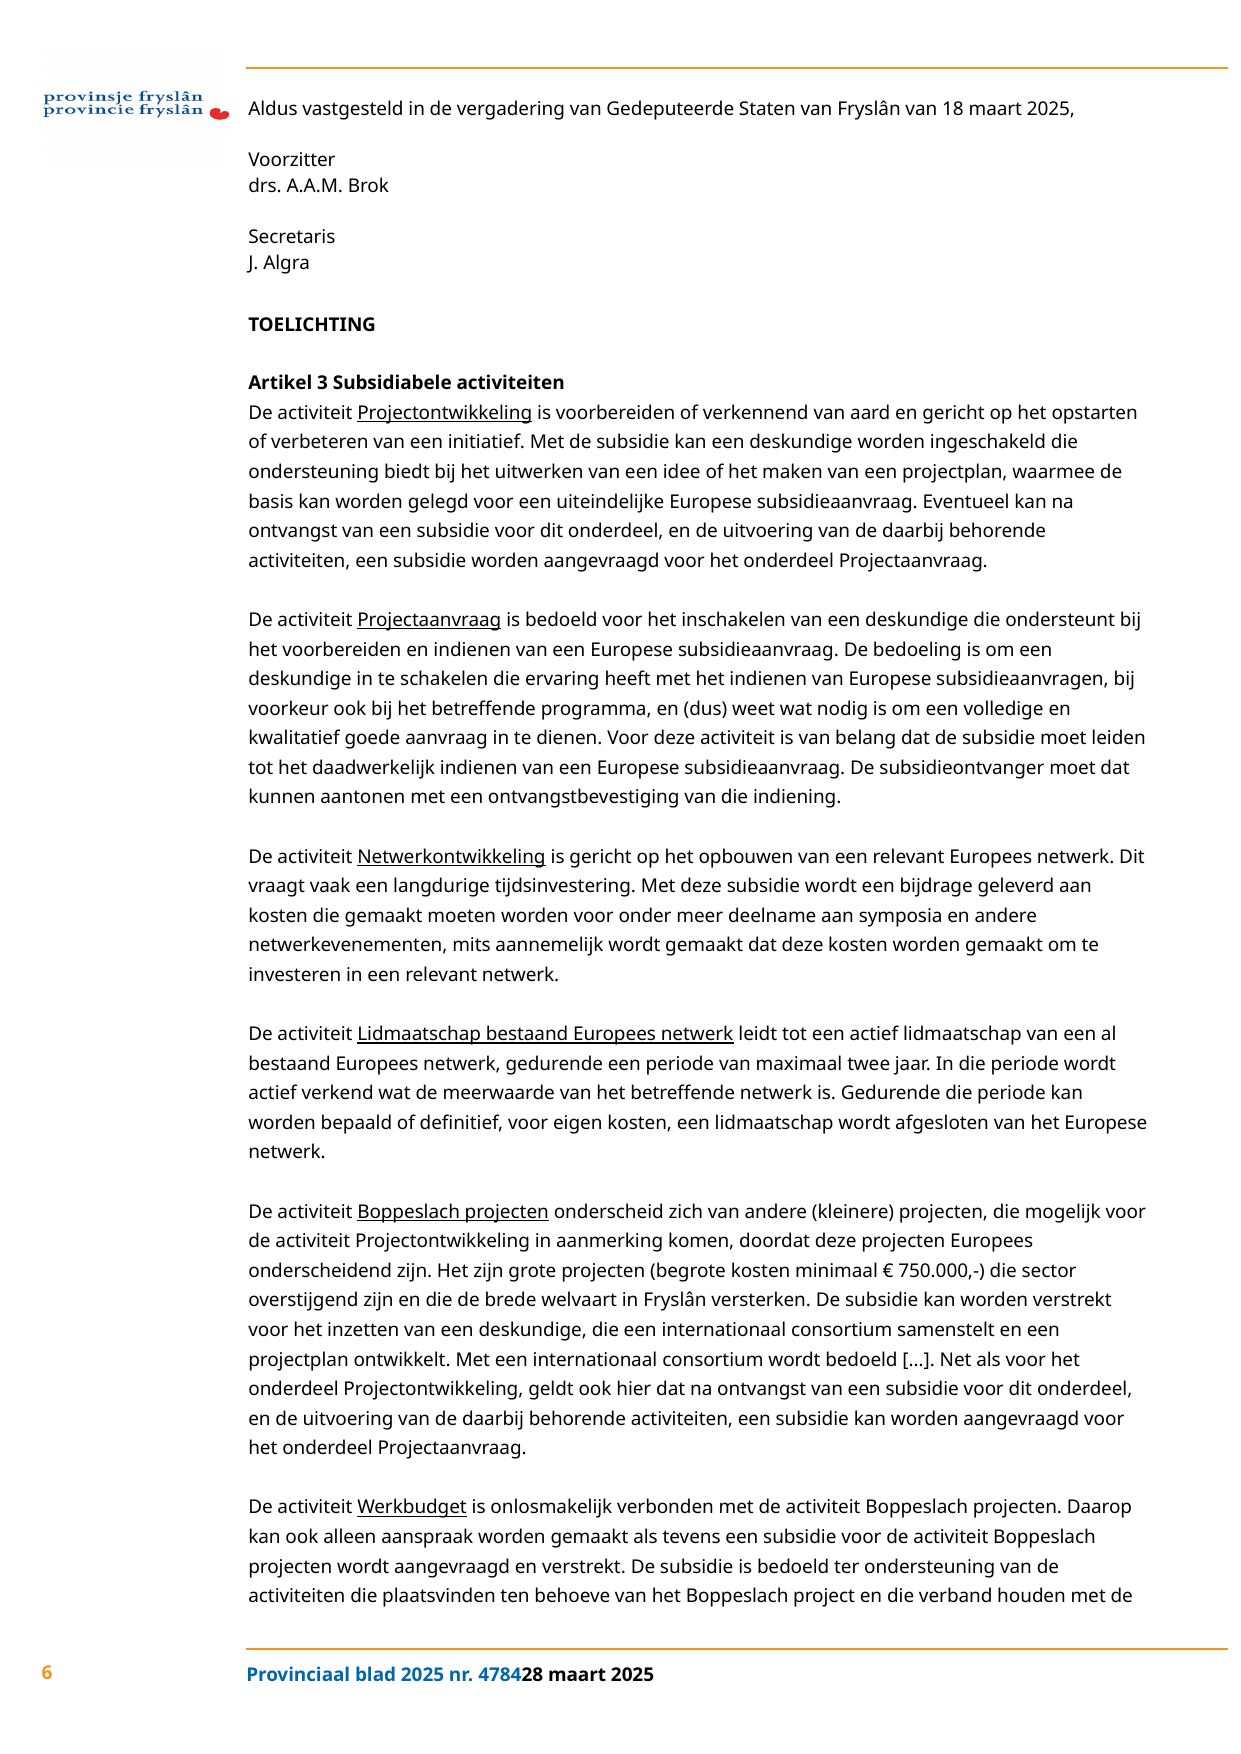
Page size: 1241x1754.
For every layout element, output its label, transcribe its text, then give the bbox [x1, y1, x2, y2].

text De activiteit Lidmaatschap bestaand Europees netwerk leidt tot een actief lidmaatschap van een al bestaand Europees netwerk, gedurende een periode van maximaal twee jaar. In die periode wordt actief verkend wat de meerwaarde van het betreffende netwerk is. Gedurende die periode kan worden bepaald of definitief, voor eigen kosten, een lidmaatschap wordt afgesloten van het Europese netwerk. [248, 1020, 1152, 1164]
text De activiteit Werkbudget is onlosmakelijk verbonden met de activiteit Boppeslach projecten. Daarop kan ook alleen aanspraak worden gemaakt als tevens een subsidie voor de activiteit Boppeslach projecten wordt aangevraagd en verstrekt. De subsidie is bedoeld ter ondersteuning van de activiteiten die plaatsvinden ten behoeve van het Boppeslach project en die verband houden met de [248, 1494, 1152, 1608]
text Voorzitter [248, 146, 1152, 172]
text J. Algra [248, 249, 1152, 275]
text Aldus vastgesteld in de vergadering van Gedeputeerde Staten van Fryslân van 18 maart 2025, [248, 95, 1152, 121]
text De activiteit Boppeslach projecten onderscheid zich van andere (kleinere) projecten, die mogelijk voor de activiteit Projectontwikkeling in aanmerking komen, doordat deze projecten Europees onderscheidend zijn. Het zijn grote projecten (begrote kosten minimaal € 750.000,-) die sector overstijgend zijn en die de brede welvaart in Fryslân versterken. De subsidie kan worden verstrekt voor het inzetten van een deskundige, die een internationaal consortium samenstelt en een projectplan ontwikkelt. Met een internationaal consortium wordt bedoeld […]. Net als voor het onderdeel Projectontwikkeling, geldt ook hier dat na ontvangst van een subsidie voor dit onderdeel, en de uitvoering van de daarbij behorende activiteiten, een subsidie kan worden aangevraagd voor het onderdeel Projectaanvraag. [248, 1198, 1152, 1460]
text drs. A.A.M. Brok [248, 172, 1152, 198]
text TOELICHTING [248, 301, 1152, 340]
text Secretaris [248, 223, 1152, 249]
text De activiteit Projectontwikkeling is voorbereiden of verkennend van aard en gericht op het opstarten of verbeteren van een initiatief. Met de subsidie kan een deskundige worden ingeschakeld die ondersteuning biedt bij het uitwerken van een idee of het maken van een projectplan, waarmee de basis kan worden gelegd voor een uiteindelijke Europese subsidieaanvraag. Eventueel kan na ontvangst van een subsidie voor dit onderdeel, en de uitvoering van de daarbij behorende activiteiten, een subsidie worden aangevraagd voor het onderdeel Projectaanvraag. [248, 399, 1152, 573]
text Artikel 3 Subsidiabele activiteiten [248, 369, 1152, 395]
text De activiteit Netwerkontwikkeling is gericht op het opbouwen van een relevant Europees netwerk. Dit vraagt vaak een langdurige tijdsinvestering. Met deze subsidie wordt een bijdrage geleverd aan kosten die gemaakt moeten worden voor onder meer deelname aan symposia en andere netwerkevenementen, mits aannemelijk wordt gemaakt dat deze kosten worden gemaakt om te investeren in een relevant netwerk. [248, 843, 1152, 987]
text De activiteit Projectaanvraag is bedoeld voor het inschakelen van een deskundige die ondersteunt bij het voorbereiden en indienen van een Europese subsidieaanvraag. De bedoeling is om een deskundige in te schakelen die ervaring heeft met het indienen van Europese subsidieaanvragen, bij voorkeur ook bij het betreffende programma, en (dus) weet wat nodig is om een volledige en kwalitatief goede aanvraag in te dienen. Voor deze activiteit is van belang dat de subsidie moet leiden tot het daadwerkelijk indienen van een Europese subsidieaanvraag. De subsidieontvanger moet dat kunnen aantonen met een ontvangstbevestiging van die indiening. [248, 606, 1152, 809]
picture [41, 47, 231, 172]
